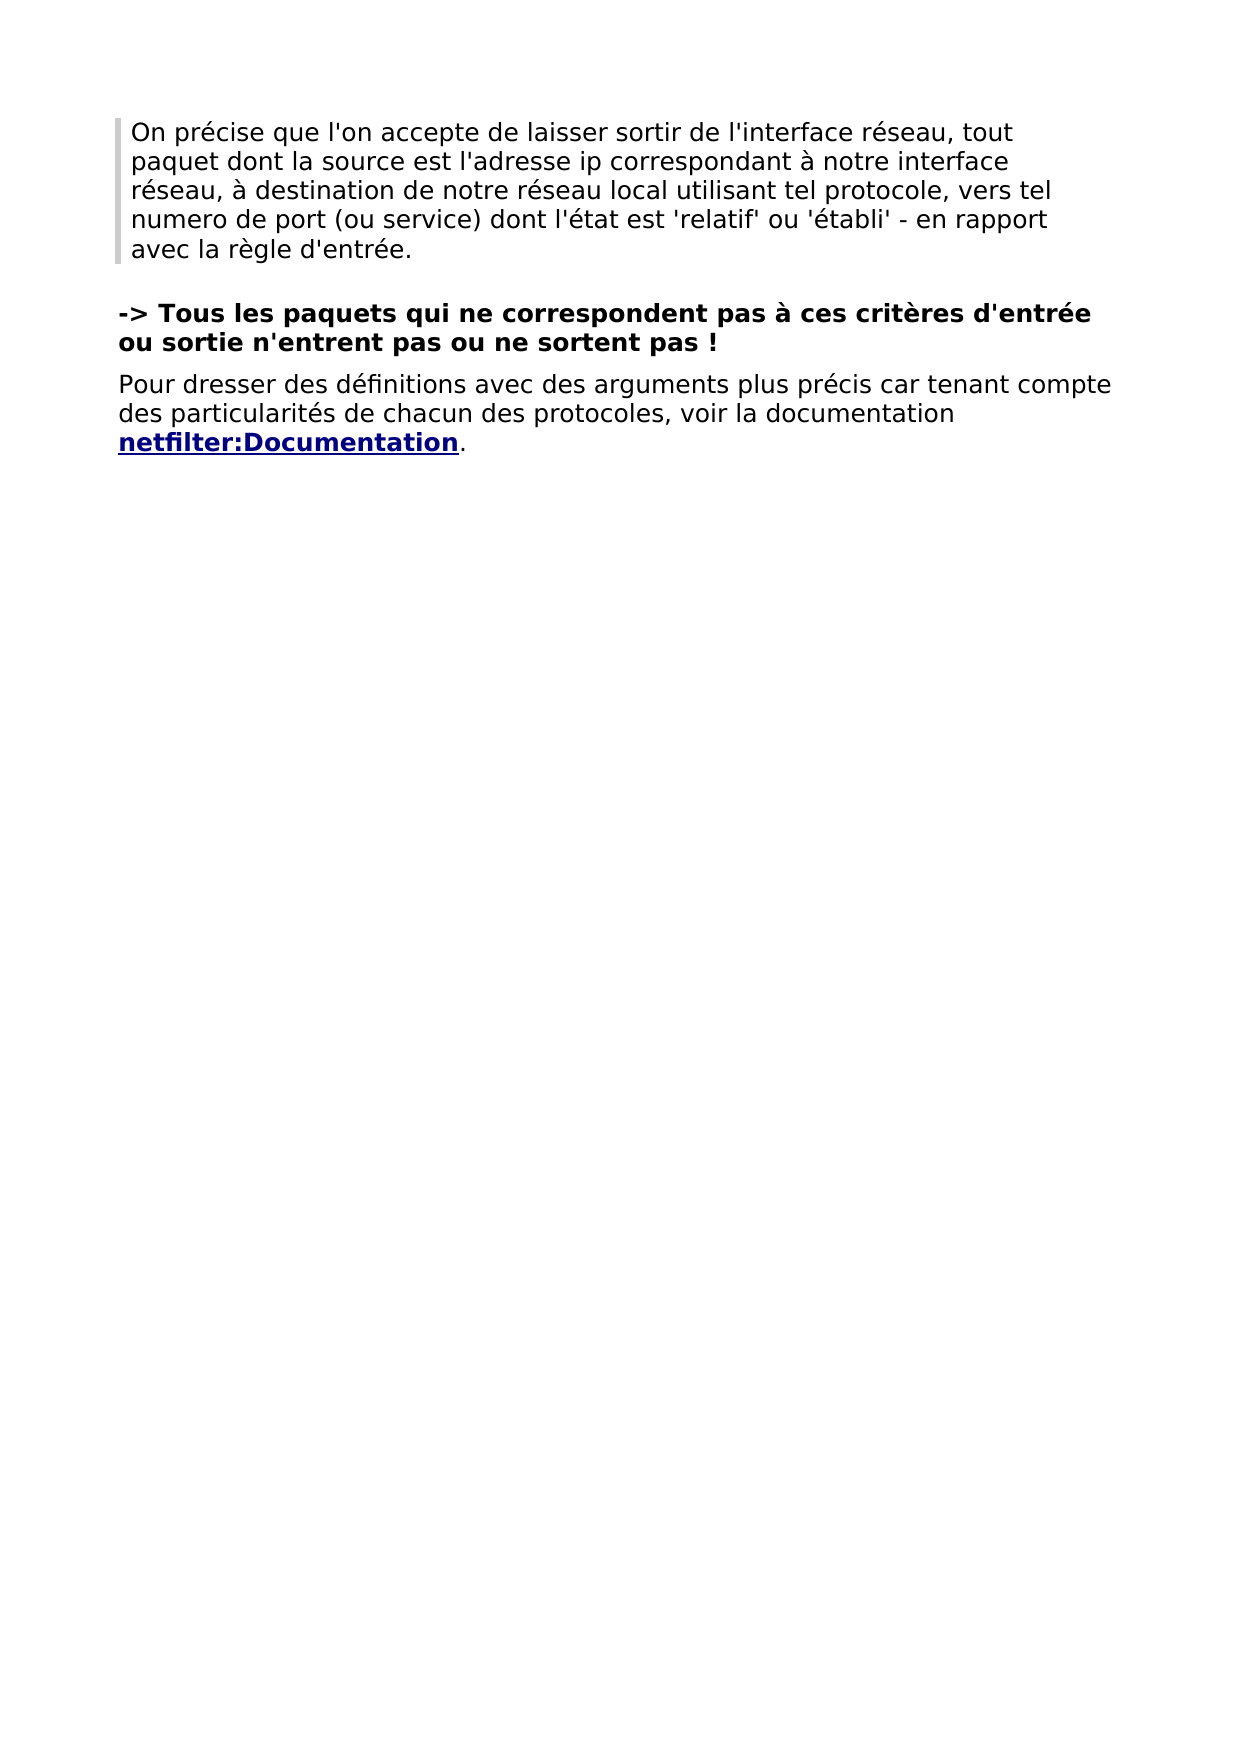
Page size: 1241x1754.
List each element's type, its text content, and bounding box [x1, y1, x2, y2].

text -> Tous les paquets qui ne correspondent pas à ces critères d'entrée ou sortie n'entrent pas ou ne sortent pas ! [118, 299, 1122, 357]
text Pour dresser des définitions avec des arguments plus précis car tenant compte des particularités de chacun des protocoles, voir la documentation netfilter:Documentation. [118, 370, 1122, 457]
table_header On précise que l'on accepte de laisser sortir de l'interface réseau, tout paquet dont la source est l'adresse ip correspondant à notre interface réseau, à destination de notre réseau local utilisant tel protocole, vers tel numero de port (ou service) dont l'état est 'relatif' ou 'établi' - en rapport avec la règle d'entrée. [121, 118, 1122, 264]
